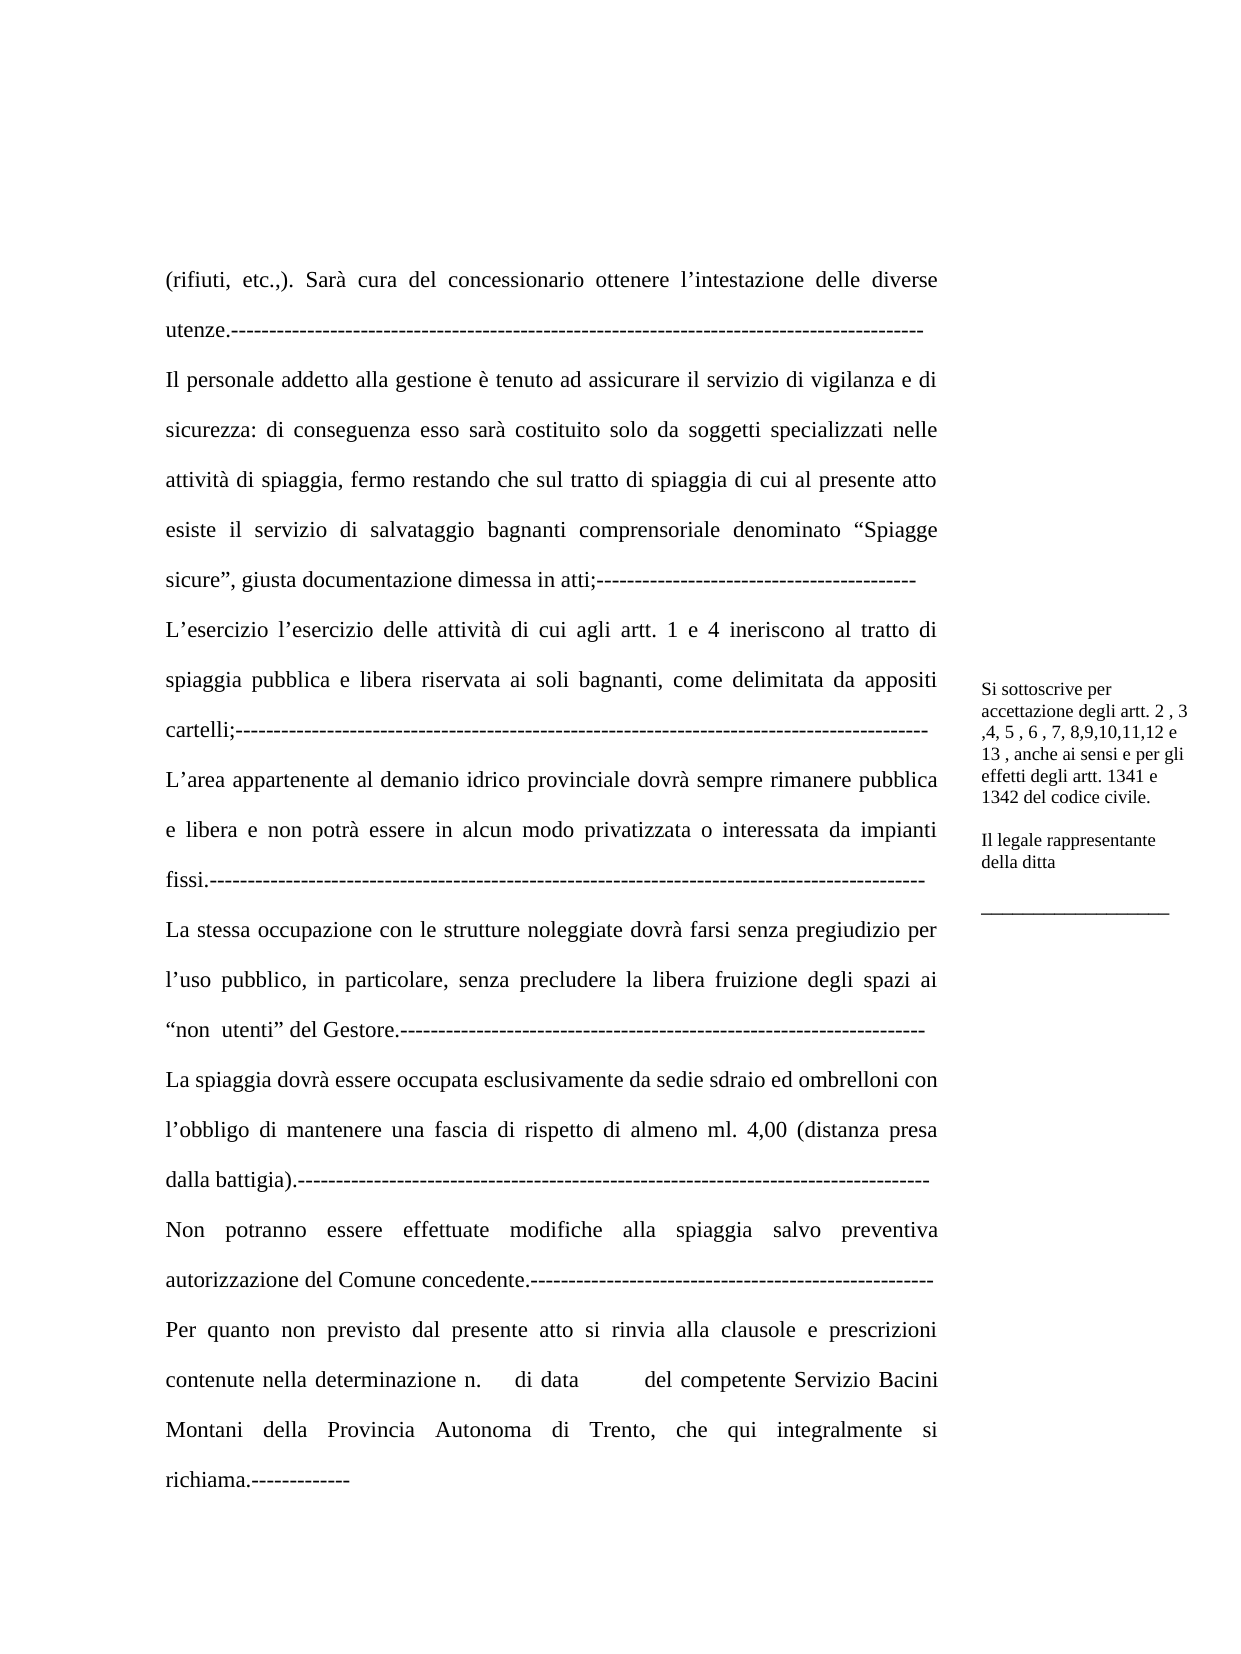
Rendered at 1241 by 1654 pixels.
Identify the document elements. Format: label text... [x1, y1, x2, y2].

text 1342 del codice civile. [981, 786, 1188, 808]
text __________________ [981, 872, 1188, 915]
text L’esercizio l’esercizio delle attività di cui agli artt. 1 e 4 ineriscono al tratto di spiaggia pubblica e libera riservata ai soli bagnanti, come delimitata da appositi cartelli;------------------------------------------------------------------------------------------- [165, 592, 939, 742]
text Il legale rappresentante della ditta [981, 829, 1188, 872]
text Si sottoscrive per accettazione degli artt. 2 , 3 ,4, 5 , 6 , 7, 8,9,10,11,12 e 13 , anche ai sensi e per gli effetti degli artt. 1341 e [981, 678, 1188, 786]
text Per quanto non previsto dal presente atto si rinvia alla clausole e prescrizioni contenute nella determinazione n. di data del competente Servizio Bacini Montani della Provincia Autonoma di Trento, che qui integralmente si richiama.------------- [165, 1292, 939, 1492]
text Il personale addetto alla gestione è tenuto ad assicurare il servizio di vigilanza e di sicurezza: di conseguenza esso sarà costituito solo da soggetti specializzati nelle attività di spiaggia, fermo restando che sul tratto di spiaggia di cui al presente atto esiste il servizio di salvataggio bagnanti comprensoriale denominato “Spiagge sicure”, giusta documentazione dimessa in atti;------------------------------------------ [165, 342, 939, 592]
text La spiaggia dovrà essere occupata esclusivamente da sedie sdraio ed ombrelloni con l’obbligo di mantenere una fascia di rispetto di almeno ml. 4,00 (distanza presa dalla battigia).----------------------------------------------------------------------------------- [165, 1042, 939, 1192]
text L’area appartenente al demanio idrico provinciale dovrà sempre rimanere pubblica e libera e non potrà essere in alcun modo privatizzata o interessata da impianti fissi.---------------------------------------------------------------------------------------------- [165, 742, 939, 892]
text La stessa occupazione con le strutture noleggiate dovrà farsi senza pregiudizio per l’uso pubblico, in particolare, senza precludere la libera fruizione degli spazi ai “non utenti” del Gestore.--------------------------------------------------------------------- [165, 892, 939, 1042]
text Non potranno essere effettuate modifiche alla spiaggia salvo preventiva autorizzazione del Comune concedente.----------------------------------------------------- [165, 1192, 939, 1292]
text (rifiuti, etc.,). Sarà cura del concessionario ottenere l’intestazione delle diverse utenze.------------------------------------------------------------------------------------------- [165, 242, 939, 342]
